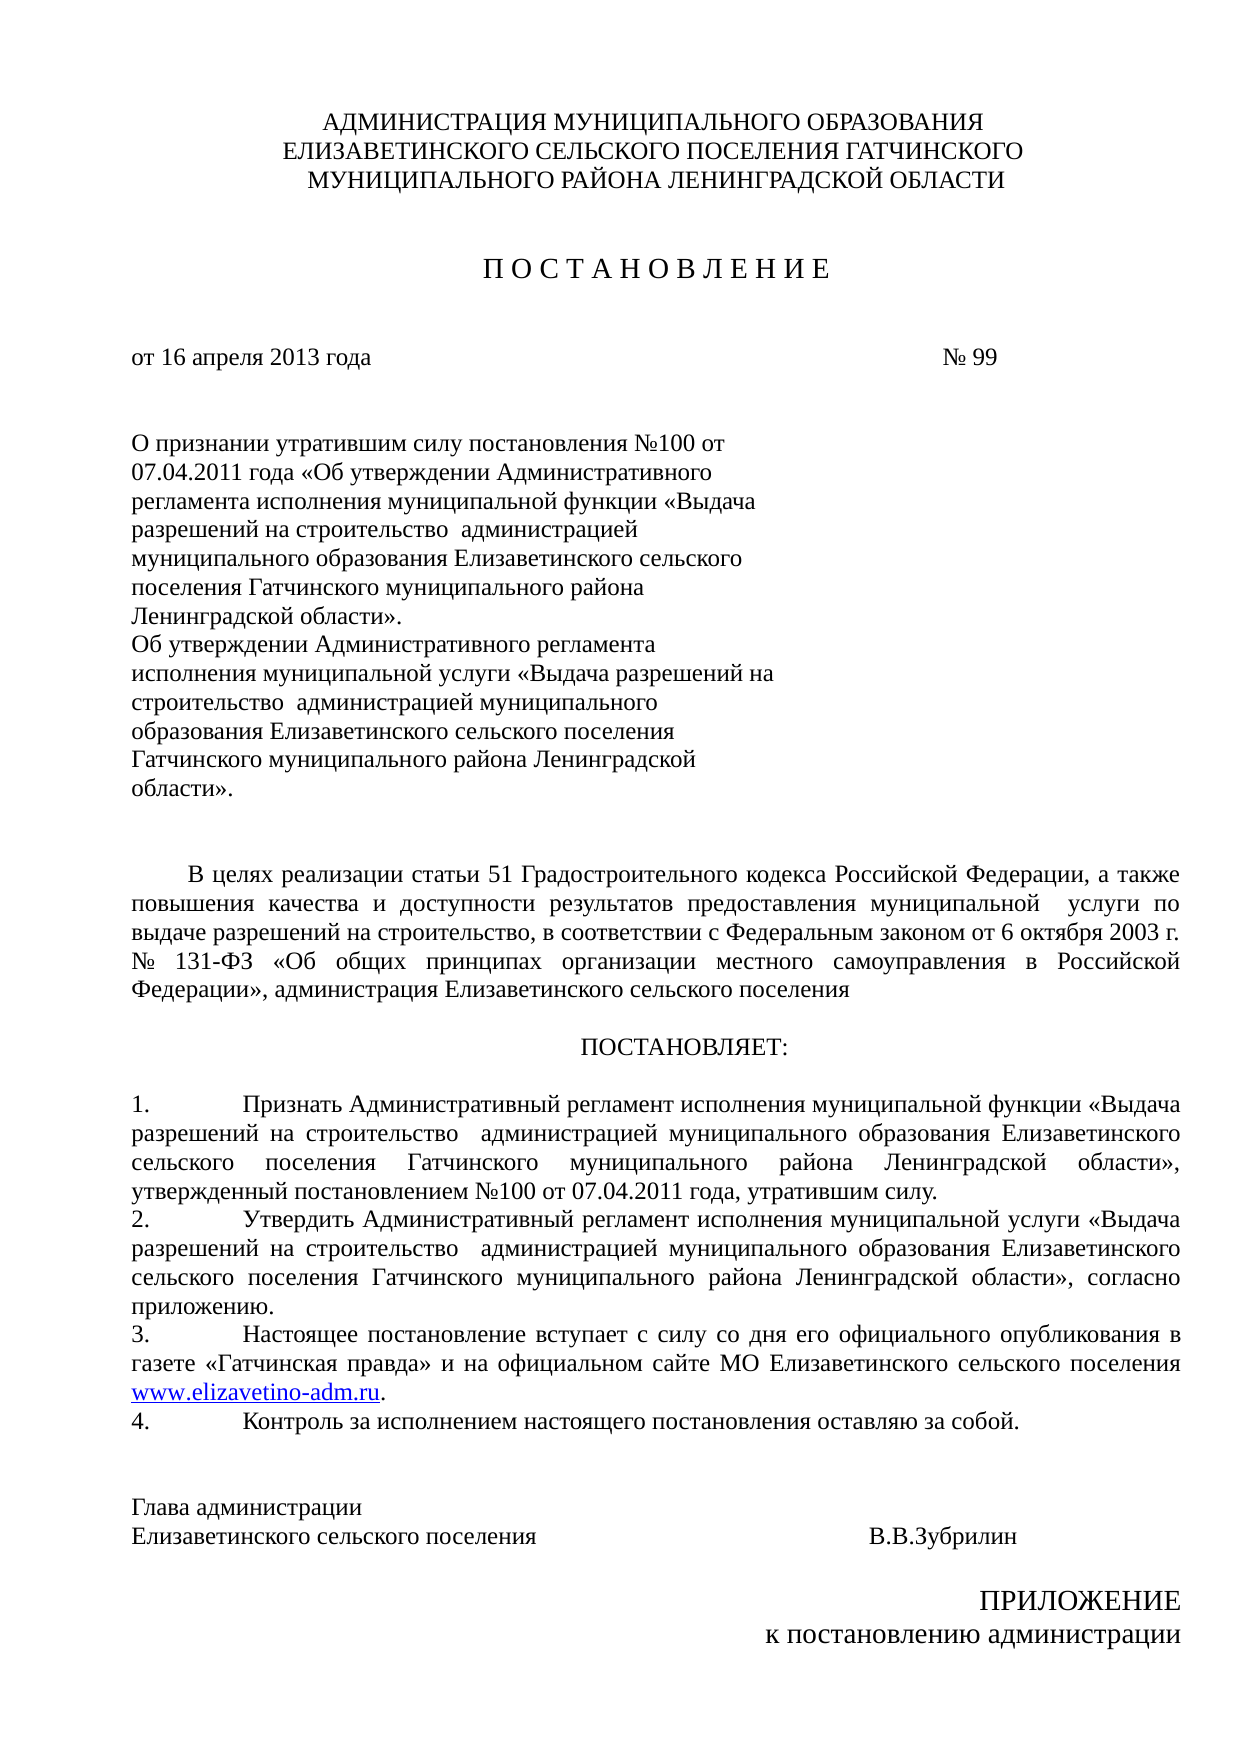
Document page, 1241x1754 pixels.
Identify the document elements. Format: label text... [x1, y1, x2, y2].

list Контроль за исполнением настоящего постановления оставляю за собой. [131, 1406, 1181, 1434]
text ПРИЛОЖЕНИЕ [131, 1583, 1181, 1617]
text к постановлению администрации [131, 1617, 1181, 1650]
text В целях реализации статьи 51 Градостроительного кодекса Российской Федерации, а также повышения качества и доступности результатов предоставления муниципальной услуги по выдаче разрешений на строительство, в соответствии с Федеральным законом от 6 октября 2003 г. № 131-ФЗ «Об общих принципах организации местного самоуправления в Российской Федерации», администрация Елизаветинского сельского поселения [131, 859, 1181, 1003]
text ЕЛИЗАВЕТИНСКОГО СЕЛЬСКОГО ПОСЕЛЕНИЯ ГАТЧИНСКОГО [131, 136, 1181, 165]
text Елизаветинского сельского поселения В.В.Зубрилин [131, 1521, 1182, 1549]
title О признании утратившим силу постановления №100 от 07.04.2011 года «Об утверждении Административного регламента исполнения муниципальной функции «Выдача разрешений на строительство администрацией муниципального образования Елизаветинского сельского поселения Гатчинского муниципального района Ленинградской области». [131, 428, 777, 629]
text от 16 апреля 2013 года № 99 [131, 342, 1181, 371]
title Об утверждении Административного регламента исполнения муниципальной услуги «Выдача разрешений на строительство администрацией муниципального образования Елизаветинского сельского поселения Гатчинского муниципального района Ленинградской области». [131, 629, 777, 831]
text АДМИНИСТРАЦИЯ МУНИЦИПАЛЬНОГО ОБРАЗОВАНИЯ [131, 107, 1181, 136]
text ПОСТАНОВЛЯЕТ: [131, 1032, 1181, 1061]
text Глава администрации [131, 1492, 1182, 1521]
list Признать Административный регламент исполнения муниципальной функции «Выдача разрешений на строительство администрацией муниципального образования Елизаветинского сельского поселения Гатчинского муниципального района Ленинградской области», утвержденный постановлением №100 от 07.04.2011 года, утратившим силу. [131, 1089, 1181, 1204]
list Настоящее постановление вступает с силу со дня его официального опубликования в газете «Гатчинская правда» и на официальном сайте МО Елизаветинского сельского поселения www.elizavetino-adm.ru. [131, 1319, 1182, 1406]
text П О С Т А Н О В Л Е Н И Е [131, 251, 1181, 284]
text МУНИЦИПАЛЬНОГО РАЙОНА ЛЕНИНГРАДСКОЙ ОБЛАСТИ [131, 165, 1181, 193]
list Утвердить Административный регламент исполнения муниципальной услуги «Выдача разрешений на строительство администрацией муниципального образования Елизаветинского сельского поселения Гатчинского муниципального района Ленинградской области», согласно приложению. [131, 1204, 1181, 1319]
